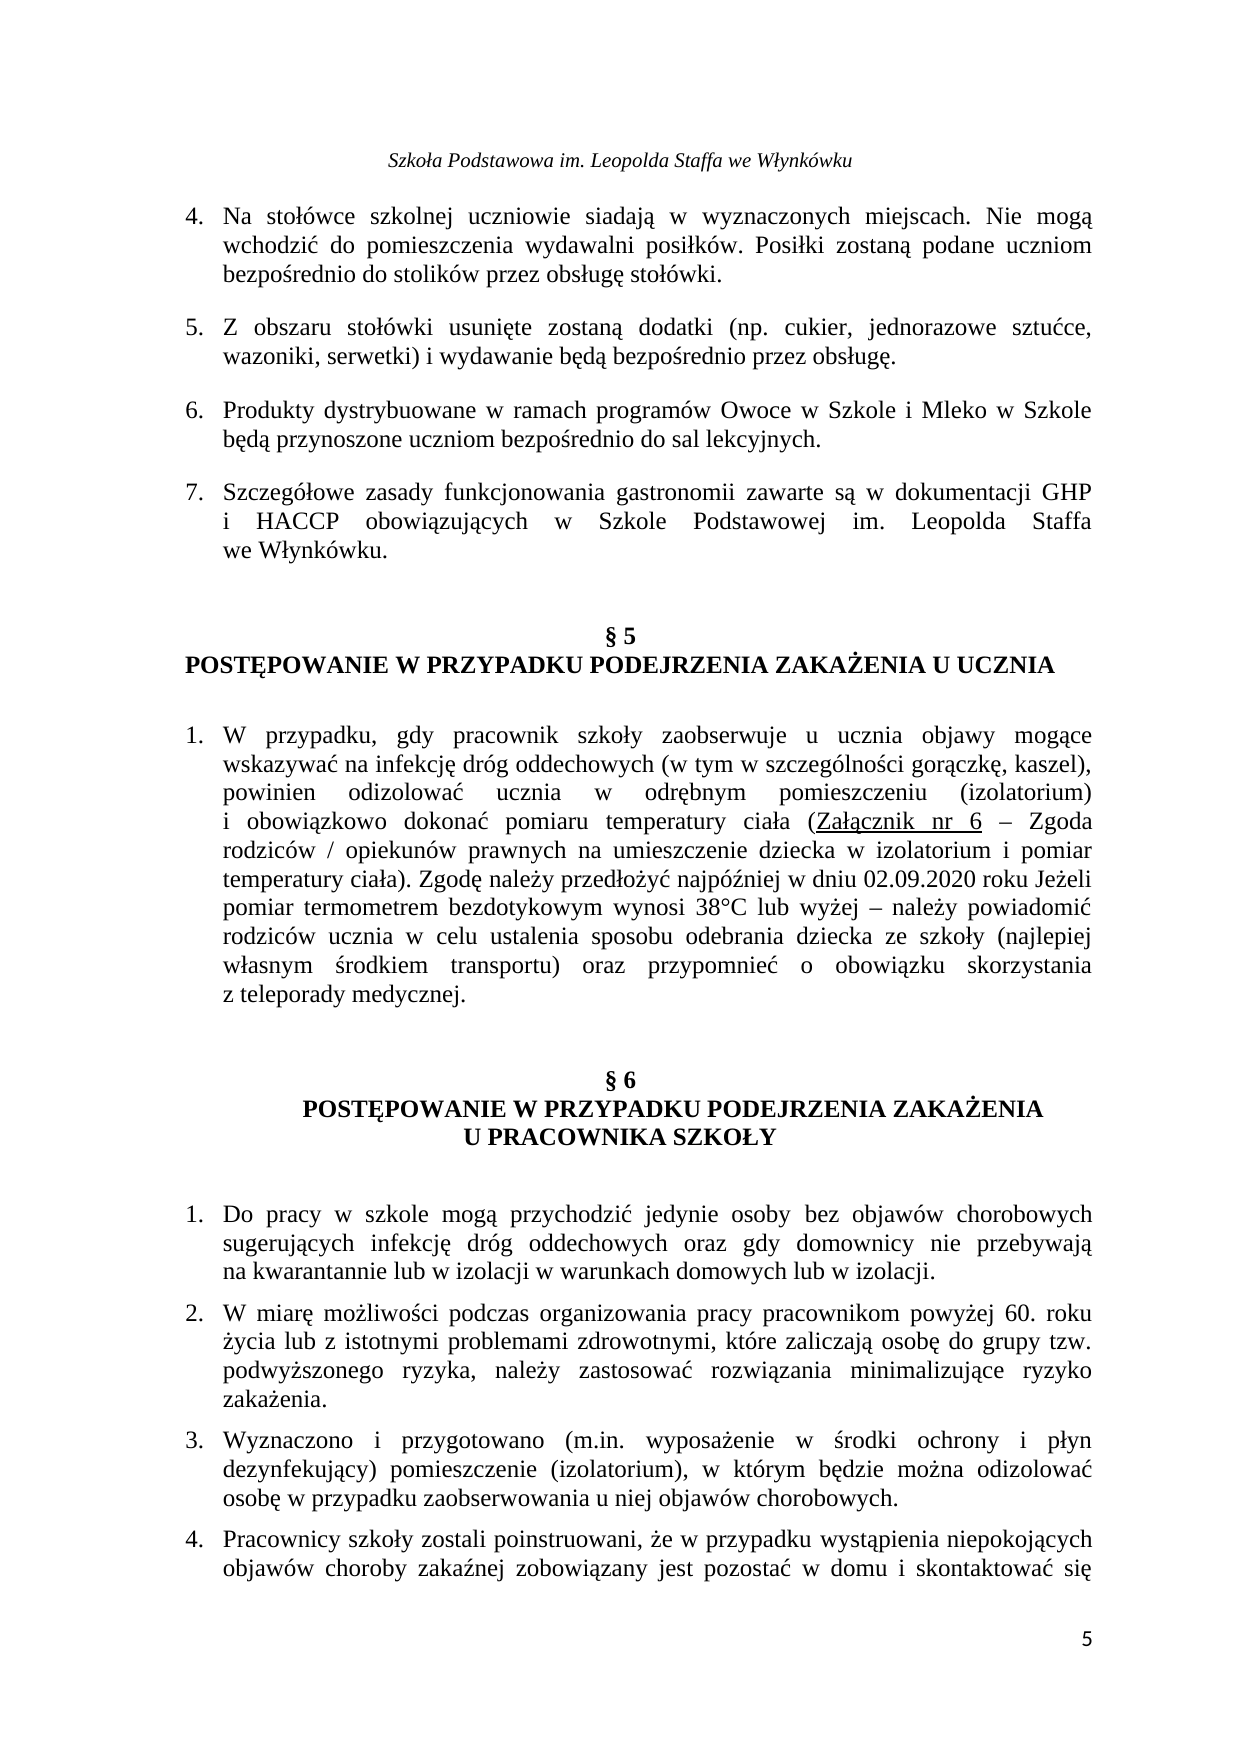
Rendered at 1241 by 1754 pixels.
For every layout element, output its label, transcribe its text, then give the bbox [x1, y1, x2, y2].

list W miarę możliwości podczas organizowania pracy pracownikom powyżej 60. roku życia lub z istotnymi problemami zdrowotnymi, które zaliczają osobę do grupy tzw. podwyższonego ryzyka, należy zastosować rozwiązania minimalizujące ryzyko zakażenia. [185, 1298, 1093, 1413]
text POSTĘPOWANIE W PRZYPADKU PODEJRZENIA ZAKAŻENIA U UCZNIA [148, 650, 1093, 679]
list Szczegółowe zasady funkcjonowania gastronomii zawarte są w dokumentacji GHP i HACCP obowiązujących w Szkole Podstawowej im. Leopolda Staffa we Włynkówku. [185, 477, 1093, 564]
list Z obszaru stołówki usunięte zostaną dodatki (np. cukier, jednorazowe sztućce, wazoniki, serwetki) i wydawanie będą bezpośrednio przez obsługę. [185, 312, 1093, 370]
list Pracownicy szkoły zostali poinstruowani, że w przypadku wystąpienia niepokojących objawów choroby zakaźnej zobowiązany jest pozostać w domu i skontaktować się [185, 1524, 1093, 1581]
text U PRACOWNIKA SZKOŁY [148, 1122, 1093, 1151]
text POSTĘPOWANIE W PRZYPADKU PODEJRZENIA ZAKAŻENIA [148, 1094, 1093, 1122]
text § 6 [148, 1065, 1093, 1094]
text § 5 [148, 621, 1093, 650]
list W przypadku, gdy pracownik szkoły zaobserwuje u ucznia objawy mogące wskazywać na infekcję dróg oddechowych (w tym w szczególności gorączkę, kaszel), powinien odizolować ucznia w odrębnym pomieszczeniu (izolatorium) i obowiązkowo dokonać pomiaru temperatury ciała (Załącznik nr 6 – Zgoda rodziców / opiekunów prawnych na umieszczenie dziecka w izolatorium i pomiar temperatury ciała). Zgodę należy przedłożyć najpóźniej w dniu 02.09.2020 roku Jeżeli pomiar termometrem bezdotykowym wynosi 38°C lub wyżej – należy powiadomić rodziców ucznia w celu ustalenia sposobu odebrania dziecka ze szkoły (najlepiej własnym środkiem transportu) oraz przypomnieć o obowiązku skorzystania z teleporady medycznej. [185, 720, 1093, 1007]
list Wyznaczono i przygotowano (m.in. wyposażenie w środki ochrony i płyn dezynfekujący) pomieszczenie (izolatorium), w którym będzie można odizolować osobę w przypadku zaobserwowania u niej objawów chorobowych. [185, 1425, 1093, 1511]
list Na stołówce szkolnej uczniowie siadają w wyznaczonych miejscach. Nie mogą wchodzić do pomieszczenia wydawalni posiłków. Posiłki zostaną podane uczniom bezpośrednio do stolików przez obsługę stołówki. [185, 201, 1093, 287]
list Do pracy w szkole mogą przychodzić jedynie osoby bez objawów chorobowych sugerujących infekcję dróg oddechowych oraz gdy domownicy nie przebywają na kwarantannie lub w izolacji w warunkach domowych lub w izolacji. [185, 1199, 1093, 1285]
list Produkty dystrybuowane w ramach programów Owoce w Szkole i Mleko w Szkole będą przynoszone uczniom bezpośrednio do sal lekcyjnych. [185, 395, 1093, 452]
